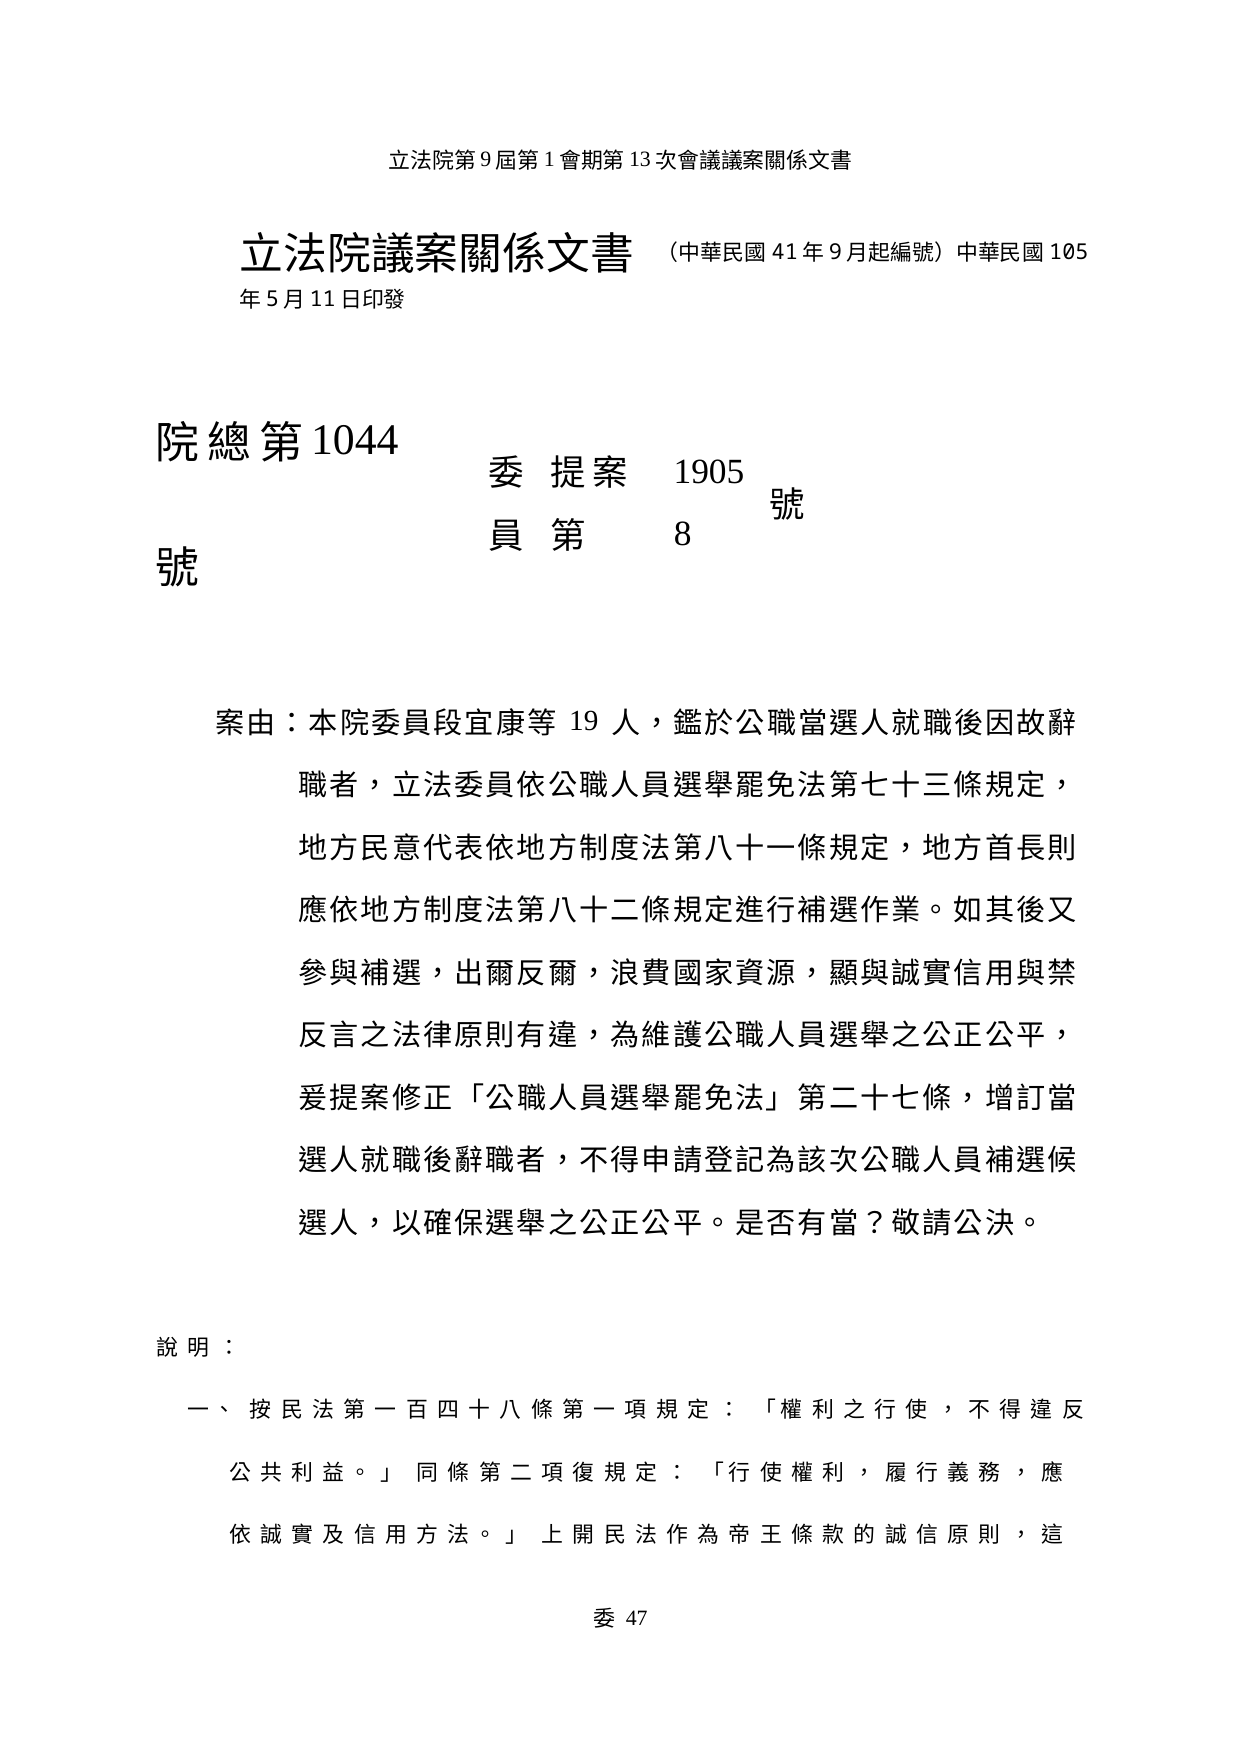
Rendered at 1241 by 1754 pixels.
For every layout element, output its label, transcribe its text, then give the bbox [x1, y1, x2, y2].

text 說明： [151, 1314, 1089, 1377]
table_header [800, 377, 804, 627]
table_header 院總第1044號 [151, 377, 431, 627]
text 立法院議案關係文書 （中華民國41年9月起編號）中華民國105年5月11日印發 [239, 219, 1089, 314]
table_header 委員 [431, 377, 545, 627]
table_header 19058 [651, 377, 763, 627]
table_header 號 [763, 377, 799, 627]
text 一、按民法第一百四十八條第一項規定：「權利之行使，不得違反公共利益。」同條第二項復規定：「行使權利，履行義務，應依誠實及信用方法。」上開民法作為帝王條款的誠信原則，這 [173, 1377, 1089, 1564]
table_header [804, 377, 819, 627]
table_header 提案第 [545, 377, 651, 627]
text 案由：本院委員段宜康等19人，鑑於公職當選人就職後因故辭職者，立法委員依公職人員選舉罷免法第七十三條規定，地方民意代表依地方制度法第八十一條規定，地方首長則應依地方制度法第八十二條規定進行補選作業。如其後又參與補選，出爾反爾，浪費國家資源，顯與誠實信用與禁反言之法律原則有違，為維護公職人員選舉之公正公平，爰提案修正「公職人員選舉罷免法」第二十七條，增訂當選人就職後辭職者，不得申請登記為該次公職人員補選候選人，以確保選舉之公正公平。是否有當？敬請公決。 [206, 689, 1089, 1252]
